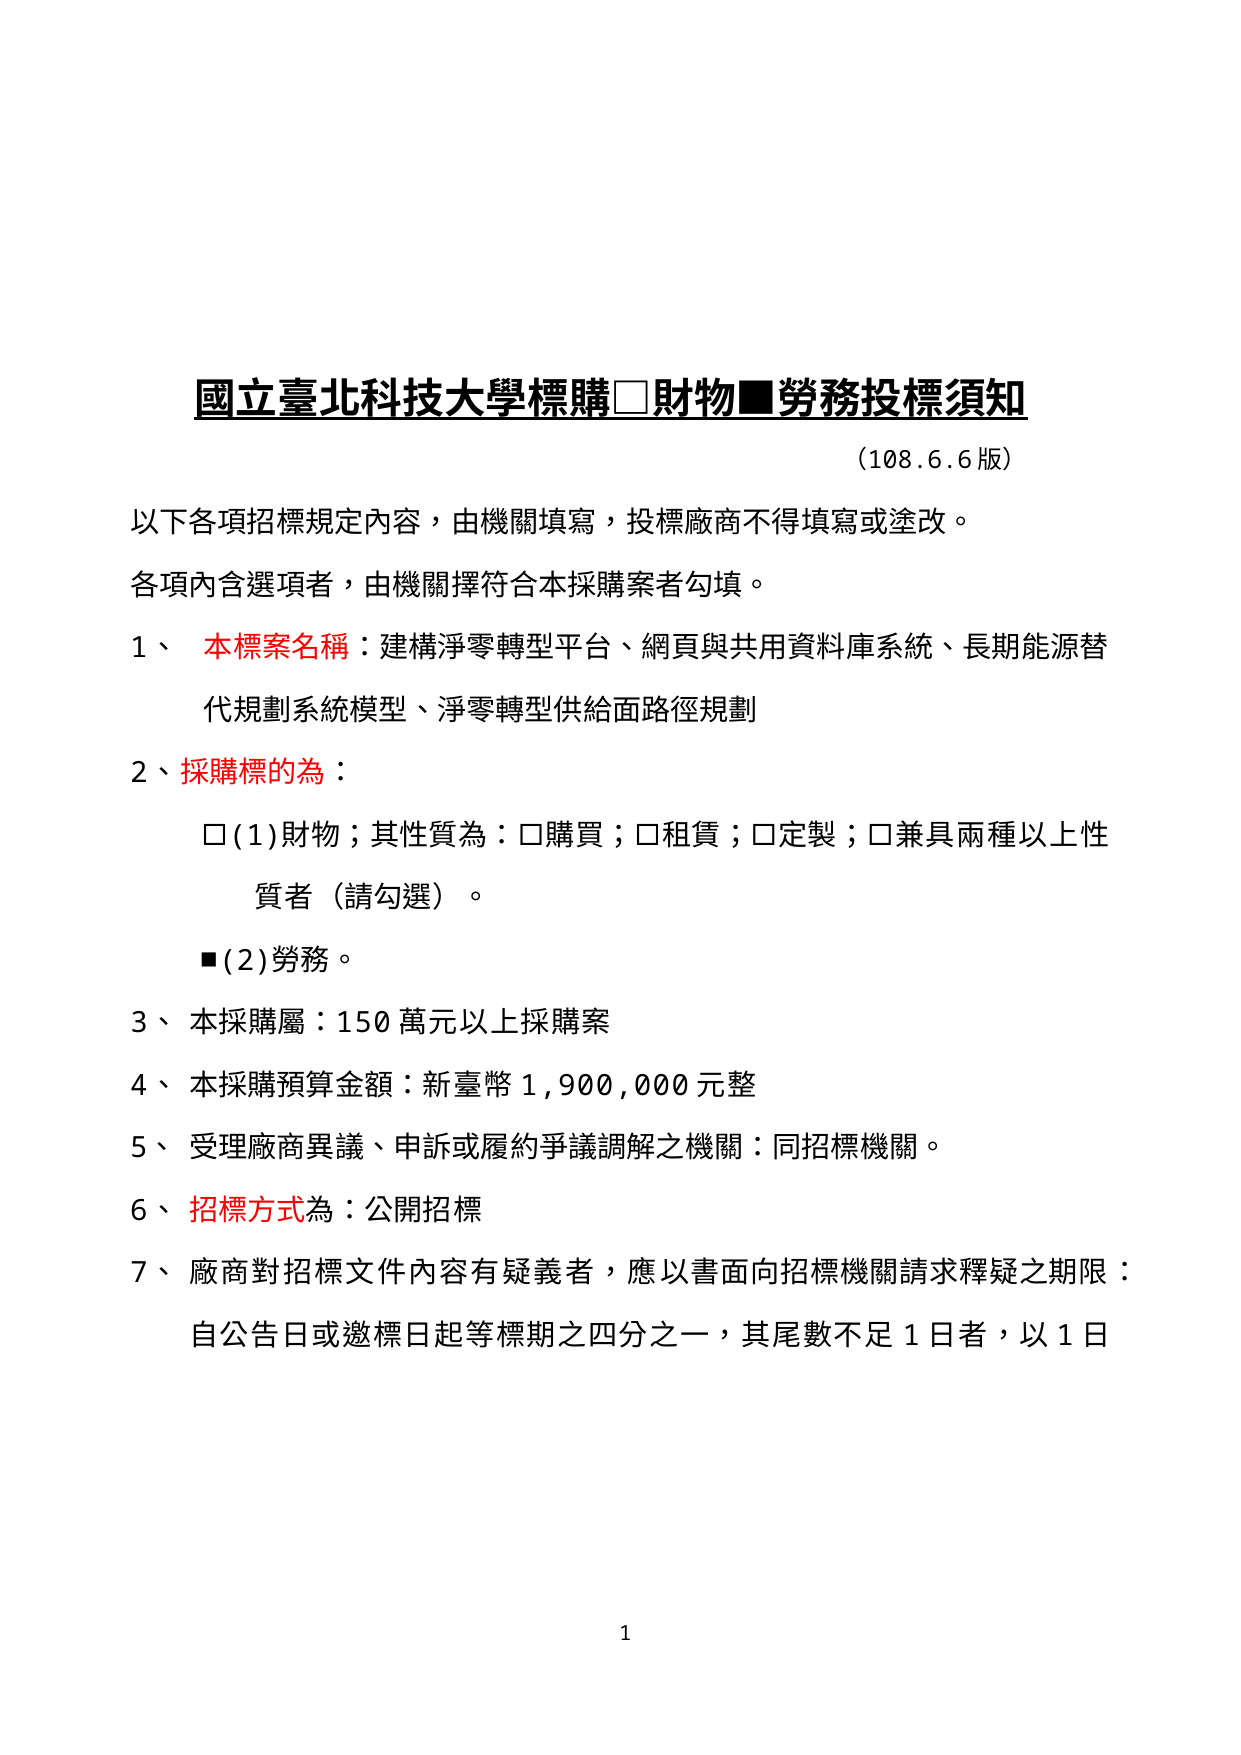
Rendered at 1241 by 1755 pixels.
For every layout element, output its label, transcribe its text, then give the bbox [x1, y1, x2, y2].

list 受理廠商異議、申訴或履約爭議調解之機關：同招標機關。 [130, 1103, 1110, 1166]
text 各項內含選項者，由機關擇符合本採購案者勾填。 [130, 541, 1110, 603]
list 招標方式為：公開招標 [130, 1166, 1110, 1228]
text (1)財物；其性質為：購買；租賃；定製；兼具兩種以上性質者（請勾選）。 [130, 791, 1110, 916]
list 本採購屬：150萬元以上採購案 [130, 978, 1110, 1041]
text 國立臺北科技大學標購□財物■勞務投標須知 （108.6.6版） [130, 353, 1027, 478]
list 本採購預算金額：新臺幣1,900,000元整 [130, 1041, 1110, 1103]
text 以下各項招標規定內容，由機關填寫，投標廠商不得填寫或塗改。 [130, 478, 1110, 541]
list 本標案名稱：建構淨零轉型平台、網頁與共用資料庫系統、長期能源替代規劃系統模型、淨零轉型供給面路徑規劃 [130, 603, 1110, 728]
list 廠商對招標文件內容有疑義者，應以書面向招標機關請求釋疑之期限：自公告日或邀標日起等標期之四分之一，其尾數不足1日者，以1日計。 [130, 1228, 1110, 1353]
text ■(2)勞務。 [130, 916, 1110, 978]
list 採購標的為： [130, 728, 1110, 791]
